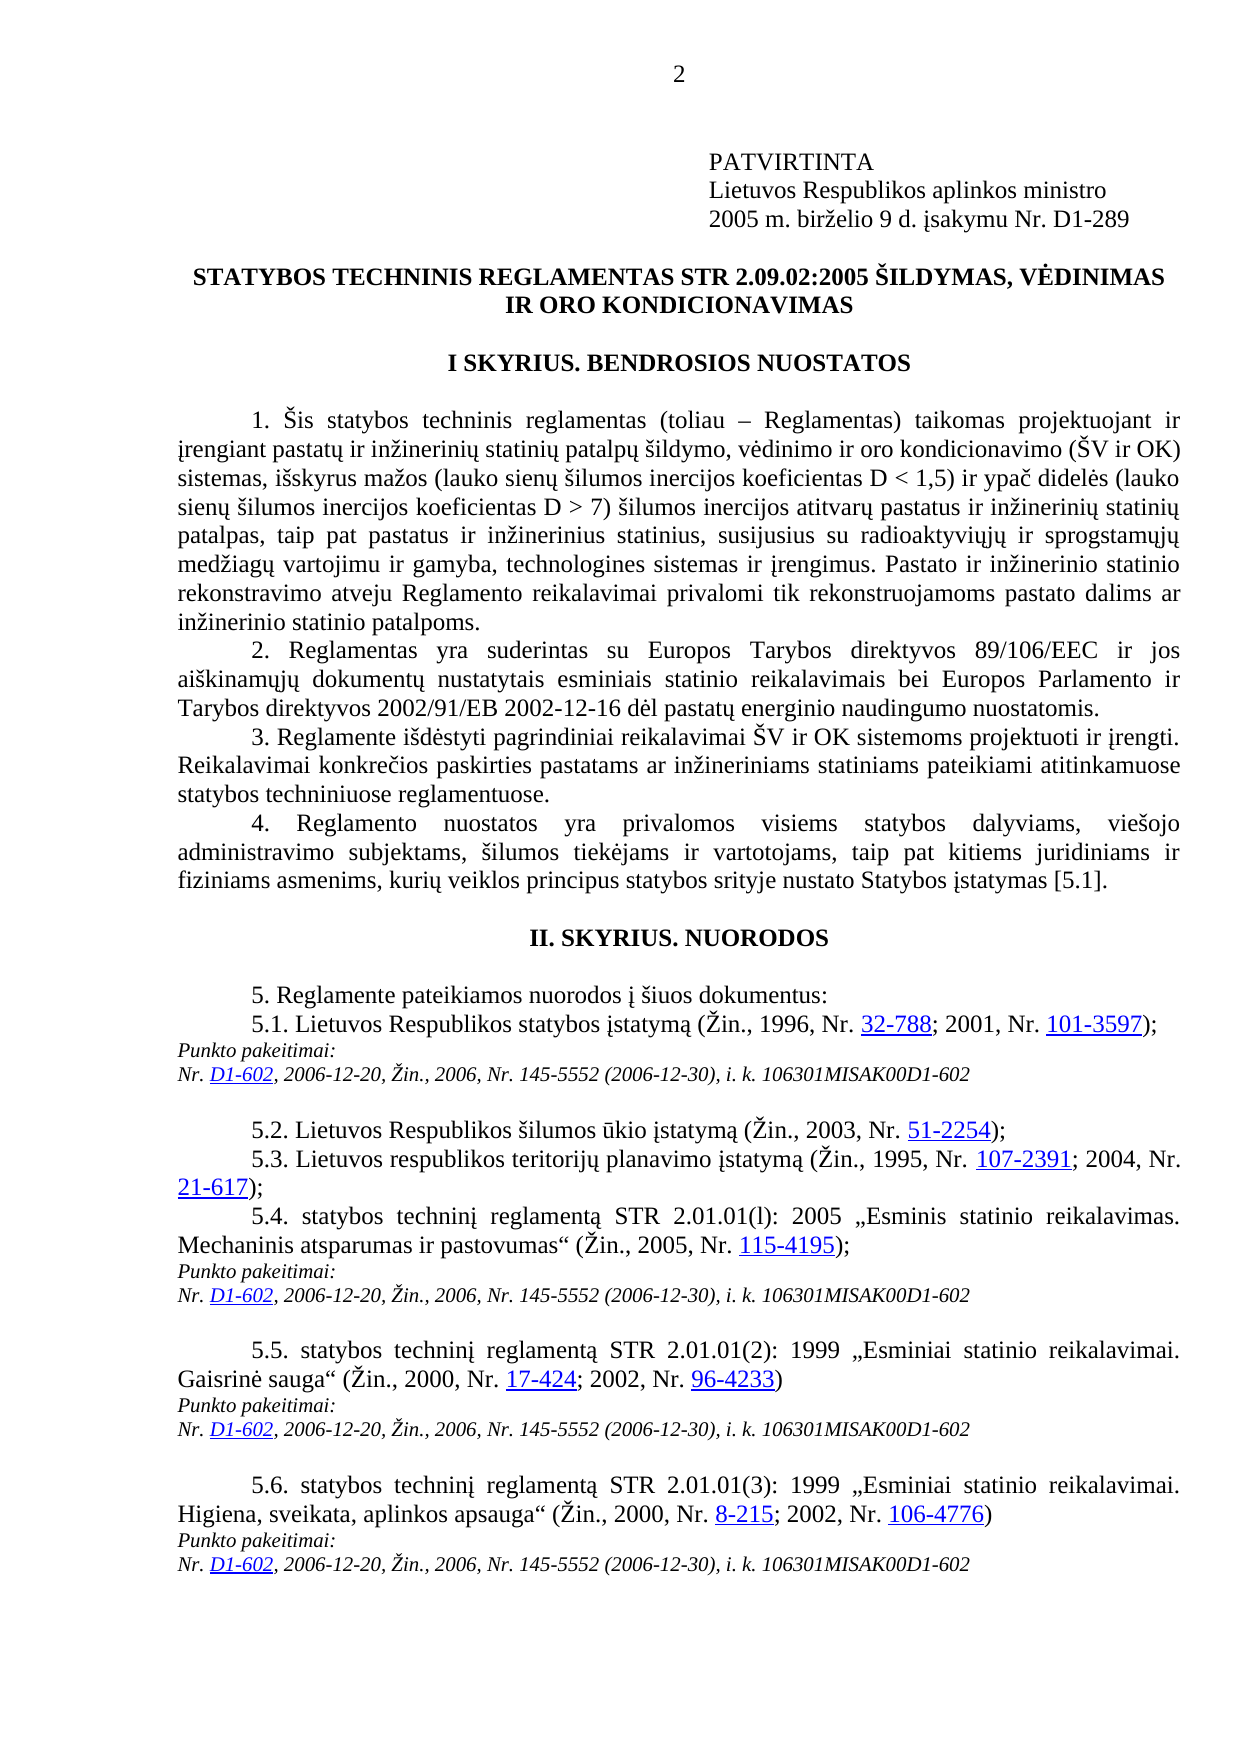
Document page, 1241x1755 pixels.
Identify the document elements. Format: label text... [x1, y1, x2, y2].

text PATVIRTINTA [177, 147, 1181, 176]
text 1. Šis statybos techninis reglamentas (toliau – Reglamentas) taikomas projektuojant ir įrengiant pastatų ir inžinerinių statinių patalpų šildymo, vėdinimo ir oro kondicionavimo (ŠV ir OK) sistemas, išskyrus mažos (lauko sienų šilumos inercijos koeficientas D < 1,5) ir ypač didelės (lauko sienų šilumos inercijos koeficientas D > 7) šilumos inercijos atitvarų pastatus ir inžinerinių statinių patalpas, taip pat pastatus ir inžinerinius statinius, susijusius su radioaktyviųjų ir sprogstamųjų medžiagų vartojimu ir gamyba, technologines sistemas ir įrengimus. Pastato ir inžinerinio statinio rekonstravimo atveju Reglamento reikalavimai privalomi tik rekonstruojamoms pastato dalims ar inžinerinio statinio patalpoms. [177, 406, 1181, 636]
text STATYBOS TECHNINIS REGLAMENTAS STR 2.09.02:2005 ŠILDYMAS, VĖDINIMAS IR ORO KONDICIONAVIMAS [177, 262, 1181, 319]
text 5.3. Lietuvos respublikos teritorijų planavimo įstatymą (Žin., 1995, Nr. 107-2391; 2004, Nr. 21-617); [177, 1144, 1181, 1201]
text 5.2. Lietuvos Respublikos šilumos ūkio įstatymą (Žin., 2003, Nr. 51-2254); [177, 1115, 1181, 1144]
text 5.5. statybos techninį reglamentą STR 2.01.01(2): 1999 „Esminiai statinio reikalavimai. Gaisrinė sauga“ (Žin., 2000, Nr. 17-424; 2002, Nr. 96-4233) [177, 1336, 1181, 1393]
text Punkto pakeitimai: [177, 1527, 1181, 1552]
text I SKYRIUS. BENDROSIOS NUOSTATOS [177, 348, 1181, 377]
text 5.4. statybos techninį reglamentą STR 2.01.01(l): 2005 „Esminis statinio reikalavimas. Mechaninis atsparumas ir pastovumas“ (Žin., 2005, Nr. 115-4195); [177, 1201, 1181, 1259]
text 5.6. statybos techninį reglamentą STR 2.01.01(3): 1999 „Esminiai statinio reikalavimai. Higiena, sveikata, aplinkos apsauga“ (Žin., 2000, Nr. 8-215; 2002, Nr. 106-4776) [177, 1470, 1181, 1527]
text Nr. D1-602, 2006-12-20, Žin., 2006, Nr. 145-5552 (2006-12-30), i. k. 106301MISAK00D1-602 [177, 1417, 1181, 1441]
text Nr. D1-602, 2006-12-20, Žin., 2006, Nr. 145-5552 (2006-12-30), i. k. 106301MISAK00D1-602 [177, 1552, 1181, 1576]
text 2. Reglamentas yra suderintas su Europos Tarybos direktyvos 89/106/EEC ir jos aiškinamųjų dokumentų nustatytais esminiais statinio reikalavimais bei Europos Parlamento ir Tarybos direktyvos 2002/91/EB 2002-12-16 dėl pastatų energinio naudingumo nuostatomis. [177, 636, 1181, 722]
text 2005 m. birželio 9 d. įsakymu Nr. D1-289 [177, 204, 1181, 233]
text Punkto pakeitimai: [177, 1393, 1181, 1417]
text Nr. D1-602, 2006-12-20, Žin., 2006, Nr. 145-5552 (2006-12-30), i. k. 106301MISAK00D1-602 [177, 1062, 1181, 1086]
text II. SKYRIUS. NUORODOS [177, 923, 1181, 952]
text 5.1. Lietuvos Respublikos statybos įstatymą (Žin., 1996, Nr. 32-788; 2001, Nr. 101-3597); [177, 1009, 1181, 1038]
text 3. Reglamente išdėstyti pagrindiniai reikalavimai ŠV ir OK sistemoms projektuoti ir įrengti. Reikalavimai konkrečios paskirties pastatams ar inžineriniams statiniams pateikiami atitinkamuose statybos techniniuose reglamentuose. [177, 722, 1181, 808]
text Nr. D1-602, 2006-12-20, Žin., 2006, Nr. 145-5552 (2006-12-30), i. k. 106301MISAK00D1-602 [177, 1283, 1181, 1307]
text Punkto pakeitimai: [177, 1259, 1181, 1283]
text 5. Reglamente pateikiamos nuorodos į šiuos dokumentus: [177, 981, 1181, 1009]
text Punkto pakeitimai: [177, 1038, 1181, 1062]
text 4. Reglamento nuostatos yra privalomos visiems statybos dalyviams, viešojo administravimo subjektams, šilumos tiekėjams ir vartotojams, taip pat kitiems juridiniams ir fiziniams asmenims, kurių veiklos principus statybos srityje nustato Statybos įstatymas [5.1]. [177, 808, 1181, 894]
text Lietuvos Respublikos aplinkos ministro [177, 176, 1181, 204]
